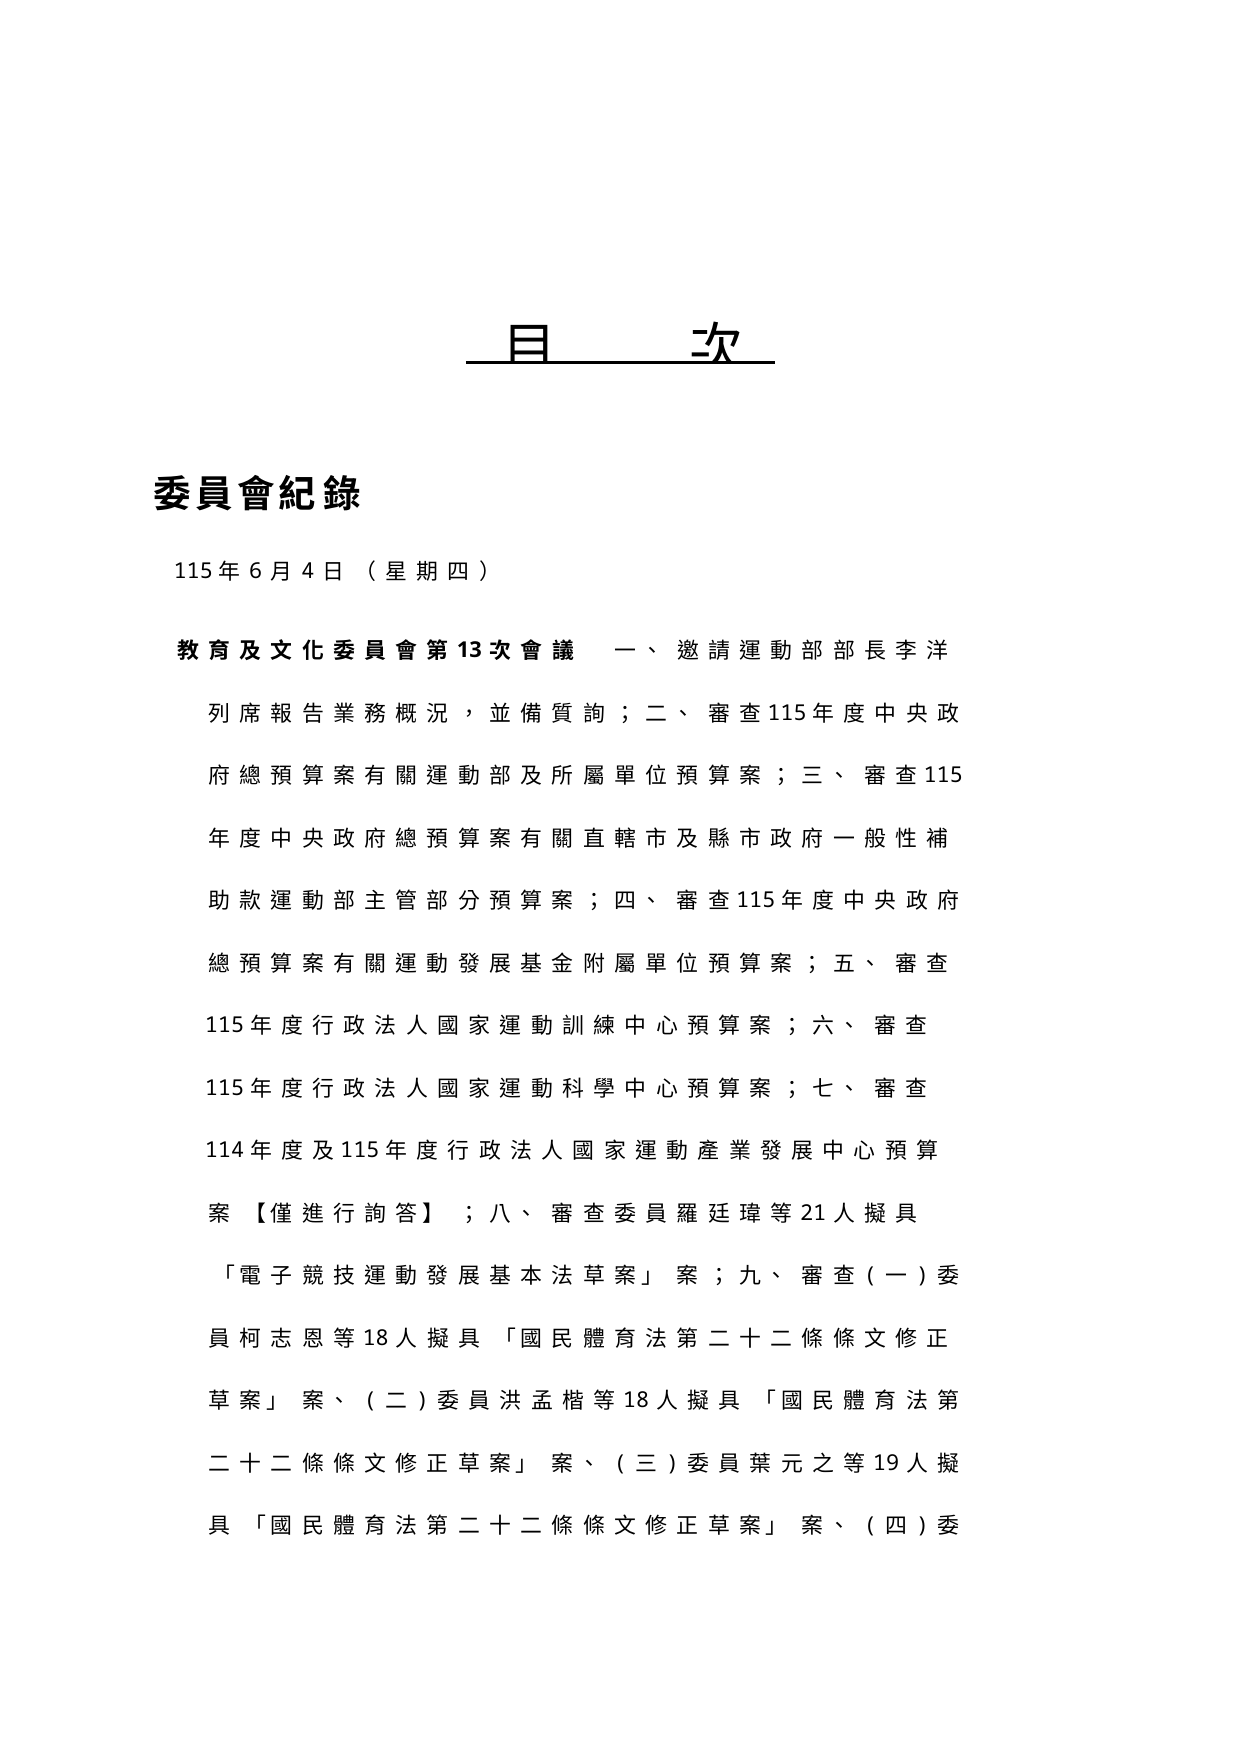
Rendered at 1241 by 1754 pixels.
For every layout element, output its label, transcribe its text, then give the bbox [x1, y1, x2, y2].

table_header 委員會紀錄 115年6月4日（星期四） [150, 443, 1108, 618]
table_cell （ [967, 618, 986, 1556]
table_cell [1053, 618, 1091, 1556]
table_cell [1023, 618, 1053, 1556]
table_header 目 次 [466, 281, 774, 361]
table_cell ） [1091, 618, 1108, 1556]
table_cell 教育及文化委員會第13次會議 一、邀請運動部部長李洋列席報告業務概況，並備質詢；二、審查115年度中央政府總預算案有關運動部及所屬單位預算案；三、審查115年度中央政府總預算案有關直轄市及縣市政府一般性補助款運動部主管部分預算案；四、審查115年度中央政府總預算案有關運動發展基金附屬單位預算案；五、審查115年度行政法人國家運動訓練中心預算案；六、審查115年度行政法人國家運動科學中心預算案；七、審查114年度及115年度行政法人國家運動產業發展中心預算案【僅進行詢答】；八、審查委員羅廷瑋等21人擬具「電子競技運動發展基本法草案」案；九、審查(一)委員柯志恩等18人擬具「國民體育法第二十二條條文修正草案」案、(二)委員洪孟楷等18人擬具「國民體育法第二十二條條文修正草案」案、(三)委員葉元之等19人擬具「國民體育法第二十二條條文修正草案」案、(四)委 [150, 618, 967, 1556]
table_cell 1 [986, 618, 1023, 1556]
